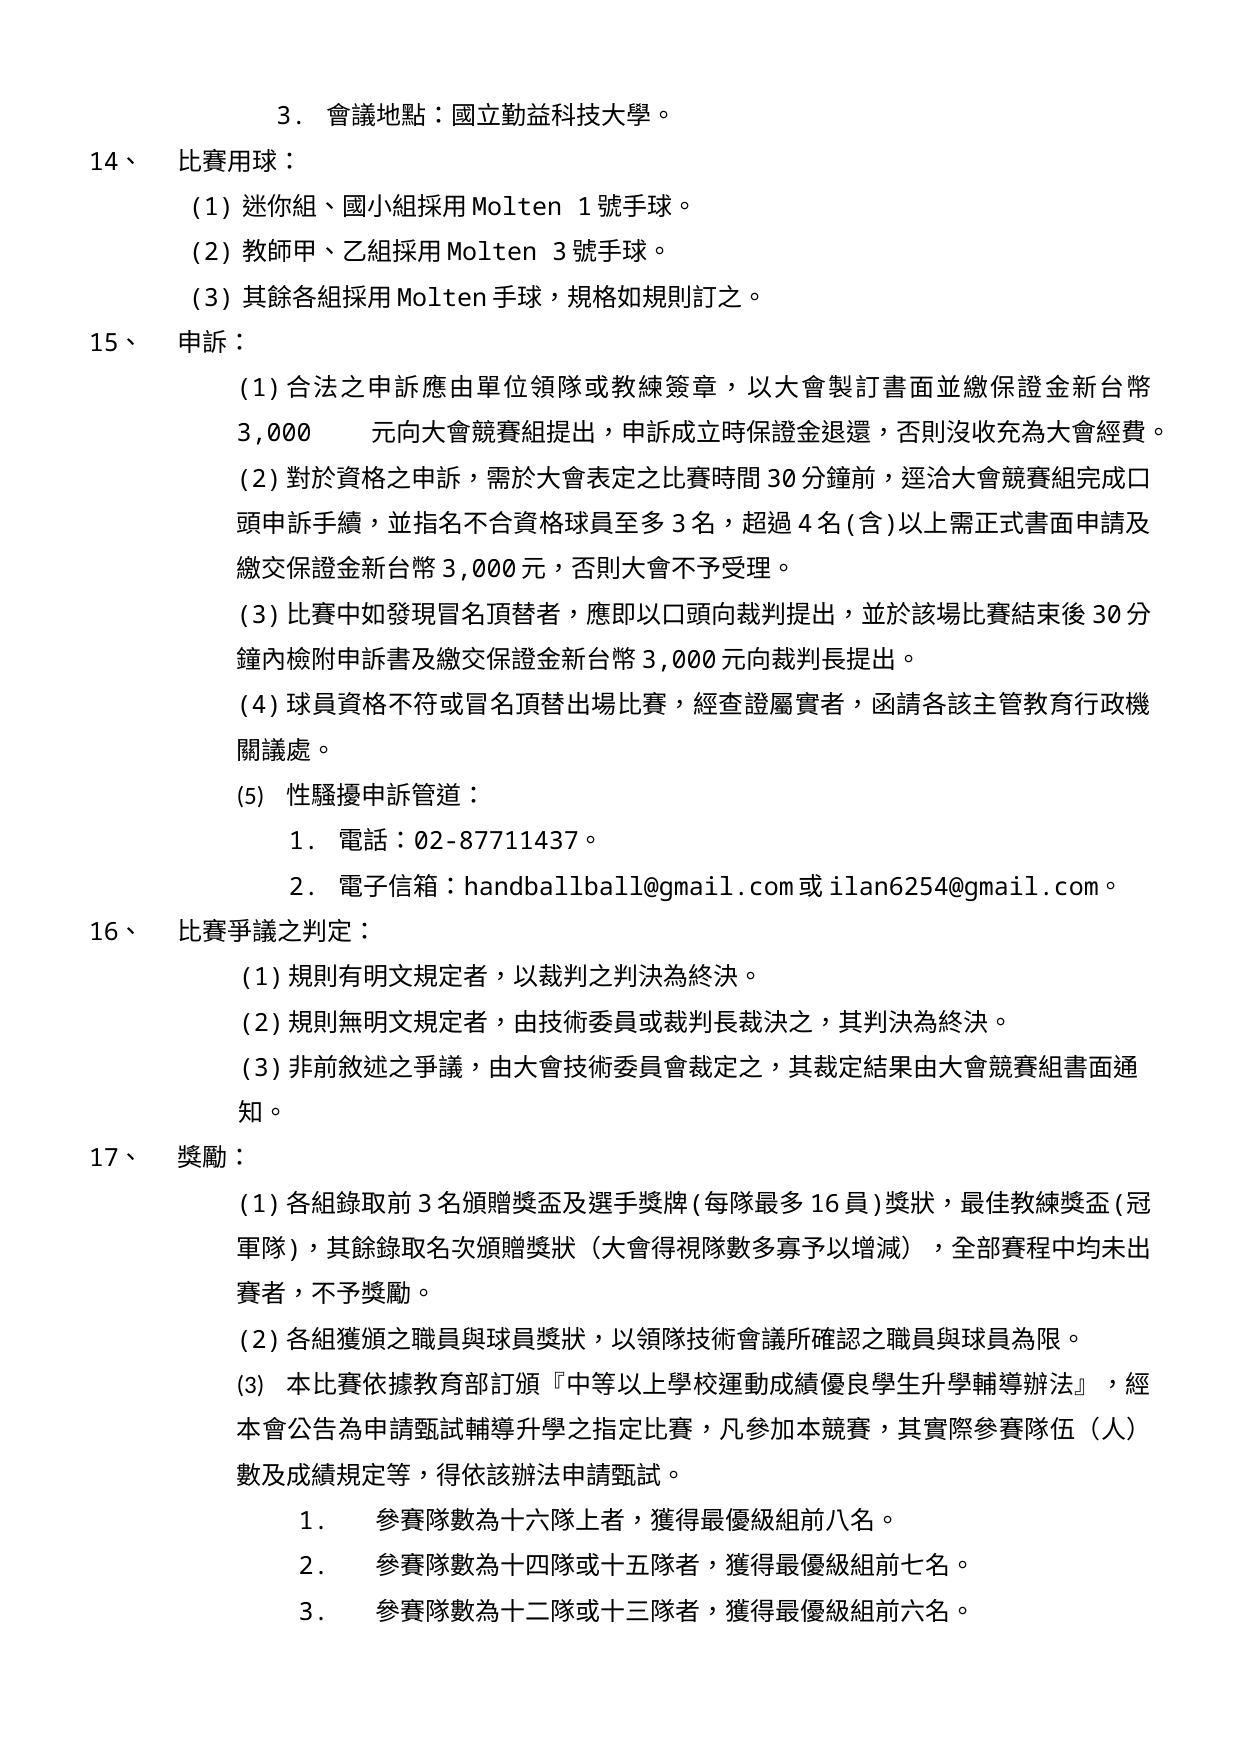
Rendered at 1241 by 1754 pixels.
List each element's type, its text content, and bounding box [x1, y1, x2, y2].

list 對於資格之申訴，需於大會表定之比賽時間30分鐘前，逕洽大會競賽組完成口頭申訴手續，並指名不合資格球員至多3名，超過4名(含)以上需正式書面申請及繳交保證金新台幣3,000元，否則大會不予受理。 [236, 458, 1152, 585]
list 性騷擾申訴管道： [236, 775, 1152, 812]
list 電話：02-87711437。 [289, 821, 1152, 857]
list 電子信箱：handballball@gmail.com或ilan6254@gmail.com。 [289, 866, 1152, 902]
list 比賽用球： [89, 141, 1152, 177]
list 迷你組、國小組採用Molten 1號手球。 [189, 186, 1152, 223]
list 其餘各組採用Molten手球，規格如規則訂之。 [189, 277, 1152, 313]
list 合法之申訴應由單位領隊或教練簽章，以大會製訂書面並繳保證金新台幣3,000 元向大會競賽組提出，申訴成立時保證金退還，否則沒收充為大會經費。 [236, 368, 1152, 449]
list 獎勵： [89, 1138, 1152, 1174]
list 申訴： [89, 322, 1152, 358]
list 本比賽依據教育部訂頒『中等以上學校運動成績優良學生升學輔導辦法』，經本會公告為申請甄試輔導升學之指定比賽，凡參加本競賽，其實際參賽隊伍（人）數及成績規定等，得依該辦法申請甄試。 [236, 1364, 1152, 1491]
list 規則有明文規定者，以裁判之判決為終決。 [239, 957, 1152, 993]
list 比賽中如發現冒名頂替者，應即以口頭向裁判提出，並於該場比賽結束後30分鐘內檢附申訴書及繳交保證金新台幣3,000元向裁判長提出。 [236, 594, 1152, 676]
list 各組獲頒之職員與球員獎狀，以領隊技術會議所確認之職員與球員為限。 [236, 1319, 1152, 1355]
list 會議地點：國立勤益科技大學。 [276, 96, 1152, 132]
list 參賽隊數為十二隊或十三隊者，獲得最優級組前六名。 [298, 1591, 1152, 1627]
list 教師甲、乙組採用Molten 3號手球。 [189, 232, 1152, 268]
list 比賽爭議之判定： [89, 911, 1152, 948]
list 球員資格不符或冒名頂替出場比賽，經查證屬實者，函請各該主管教育行政機關議處。 [236, 685, 1152, 766]
list 參賽隊數為十六隊上者，獲得最優級組前八名。 [298, 1500, 1152, 1537]
list 規則無明文規定者，由技術委員或裁判長裁決之，其判決為終決。 [239, 1002, 1152, 1038]
list 非前敘述之爭議，由大會技術委員會裁定之，其裁定結果由大會競賽組書面通知。 [239, 1047, 1152, 1129]
list 參賽隊數為十四隊或十五隊者，獲得最優級組前七名。 [298, 1546, 1152, 1582]
list 各組錄取前3名頒贈獎盃及選手獎牌(每隊最多16員)獎狀，最佳教練獎盃(冠軍隊)，其餘錄取名次頒贈獎狀（大會得視隊數多寡予以增減），全部賽程中均未出賽者，不予獎勵。 [236, 1183, 1152, 1310]
